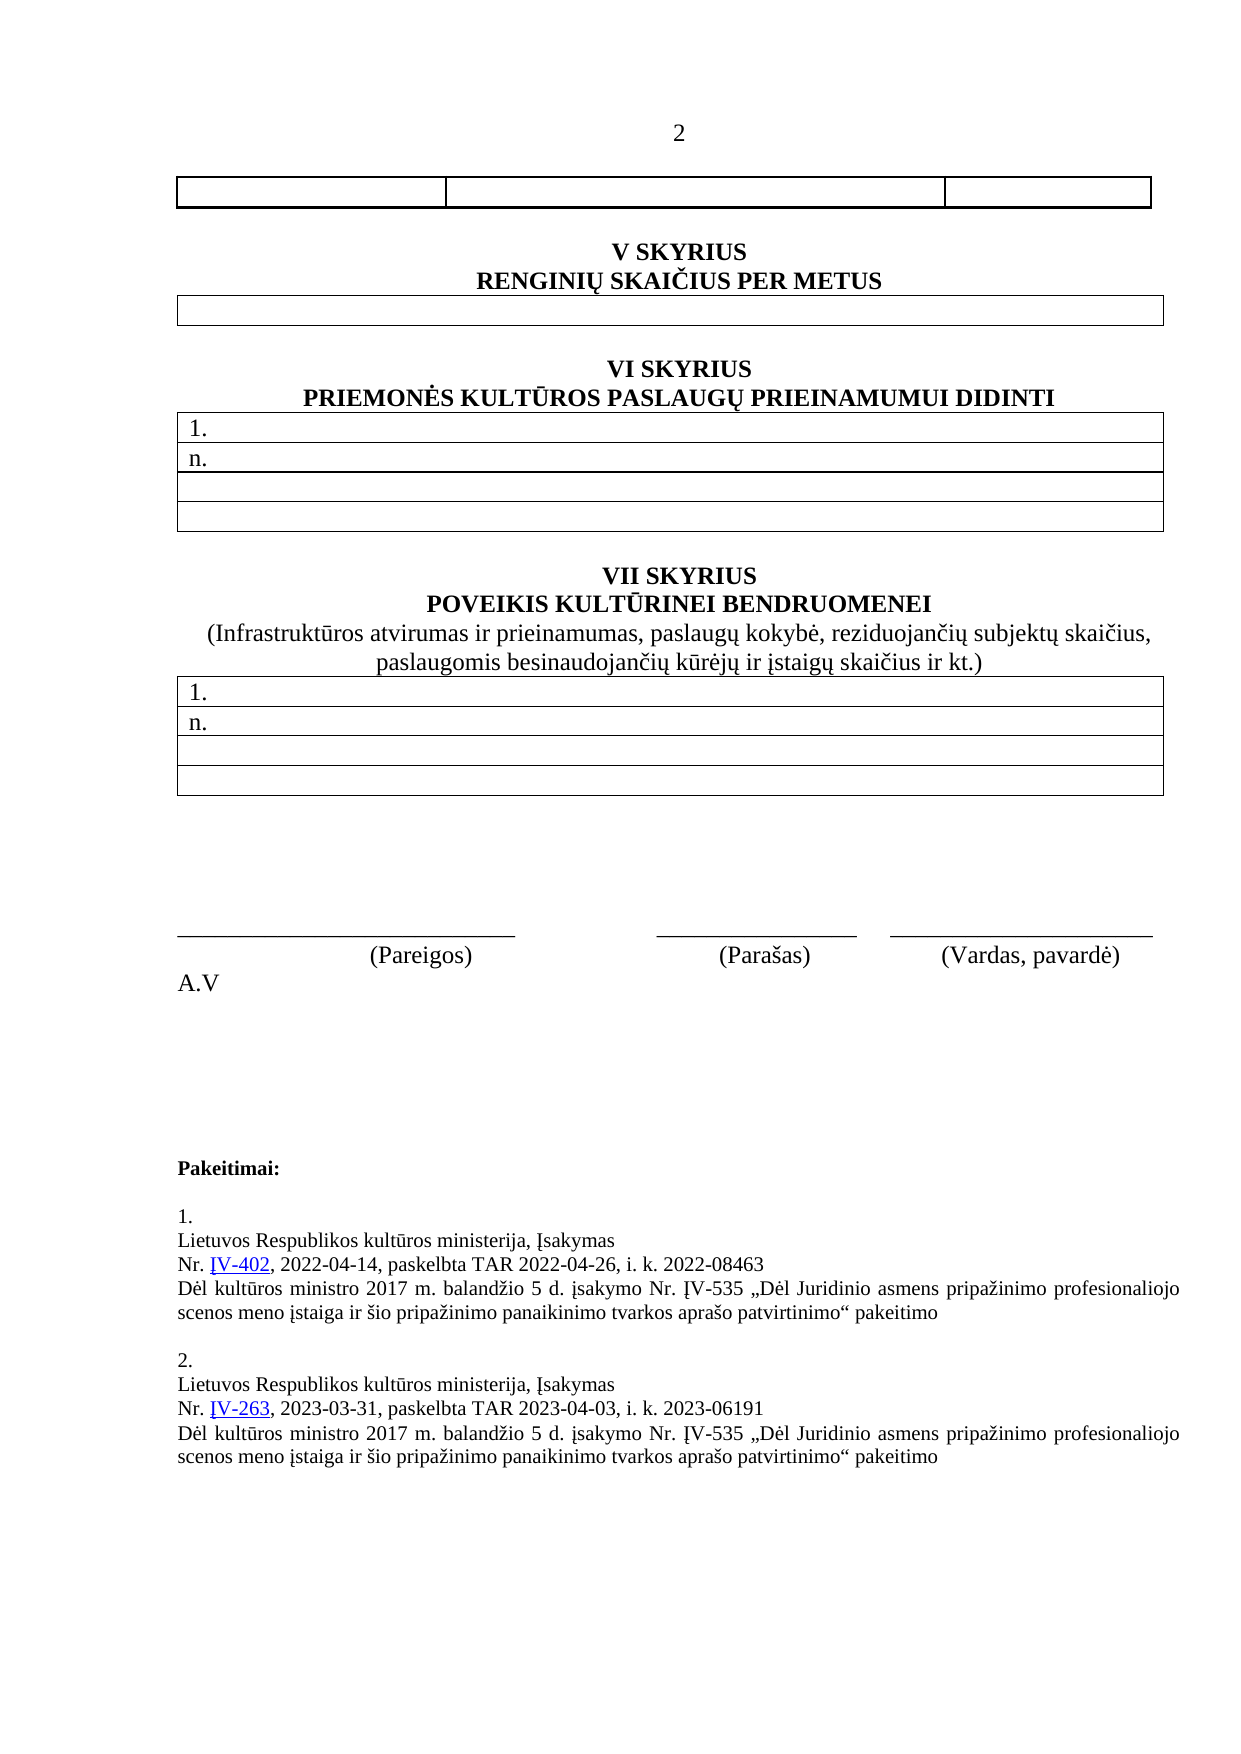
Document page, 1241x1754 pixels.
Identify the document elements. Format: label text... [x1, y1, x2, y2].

table_cell [178, 473, 1163, 501]
text RENGINIŲ SKAIČIUS PER METUS [177, 266, 1181, 295]
text ___________________________ ________________ _____________________ [177, 911, 1181, 940]
text Dėl kultūros ministro 2017 m. balandžio 5 d. įsakymo Nr. ĮV-535 „Dėl Juridinio asmens pripažinimo profesionaliojo scenos meno įstaiga ir šio pripažinimo panaikinimo tvarkos aprašo patvirtinimo“ pakeitimo [177, 1420, 1181, 1468]
text PRIEMONĖS KULTŪROS PASLAUGŲ PRIEINAMUMUI DIDINTI [177, 383, 1181, 412]
text VI SKYRIUS [177, 354, 1181, 383]
table_cell [178, 502, 1163, 531]
text Dėl kultūros ministro 2017 m. balandžio 5 d. įsakymo Nr. ĮV-535 „Dėl Juridinio asmens pripažinimo profesionaliojo scenos meno įstaiga ir šio pripažinimo panaikinimo tvarkos aprašo patvirtinimo“ pakeitimo [177, 1276, 1181, 1324]
text POVEIKIS KULTŪRINEI BENDRUOMENEI [177, 589, 1181, 618]
table_cell [178, 178, 445, 206]
text 2. [177, 1348, 1181, 1372]
text (Pareigos) (Parašas) (Vardas, pavardė) [177, 940, 1181, 968]
table_header [178, 296, 1163, 324]
text V SKYRIUS [177, 237, 1181, 266]
text Nr. ĮV-402, 2022-04-14, paskelbta TAR 2022-04-26, i. k. 2022-08463 [177, 1252, 1181, 1276]
table_header 1. [178, 677, 1163, 706]
text A.V [177, 968, 1181, 997]
table_cell n. [178, 707, 1163, 735]
text (Infrastruktūros atvirumas ir prieinamumas, paslaugų kokybė, reziduojančių subjektų skaičius, paslaugomis besinaudojančių kūrėjų ir įstaigų skaičius ir kt.) [177, 618, 1181, 676]
table_cell [946, 178, 1150, 206]
table_cell [178, 736, 1163, 765]
text Lietuvos Respublikos kultūros ministerija, Įsakymas [177, 1372, 1181, 1396]
text Lietuvos Respublikos kultūros ministerija, Įsakymas [177, 1228, 1181, 1252]
table_cell [447, 178, 944, 206]
text 1. [177, 1204, 1181, 1228]
text Nr. ĮV-263, 2023-03-31, paskelbta TAR 2023-04-03, i. k. 2023-06191 [177, 1396, 1181, 1420]
table_cell n. [178, 443, 1163, 471]
table_cell [178, 766, 1163, 795]
table_header 1. [178, 413, 1163, 442]
text VII SKYRIUS [177, 561, 1181, 589]
text Pakeitimai: [177, 1156, 1181, 1180]
